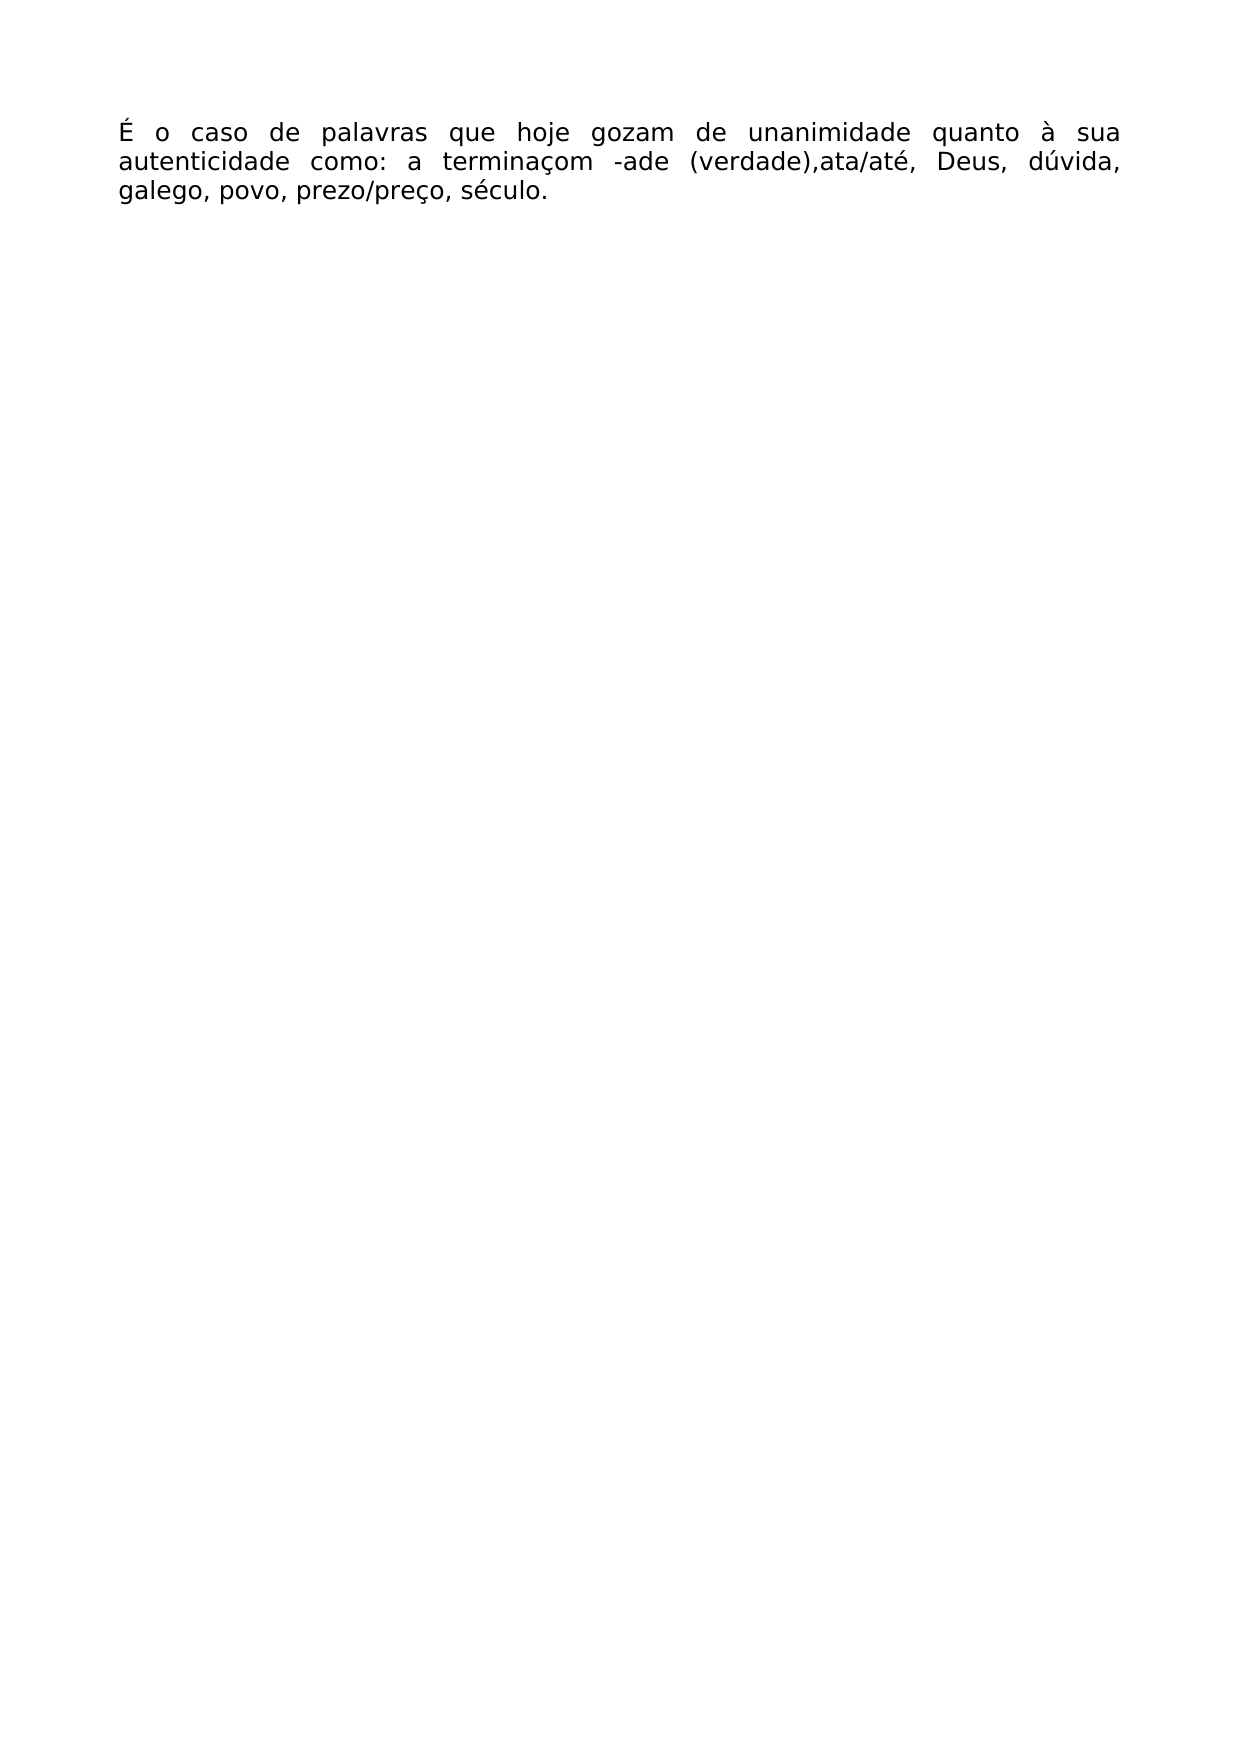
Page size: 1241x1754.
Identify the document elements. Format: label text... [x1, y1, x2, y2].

text É o caso de palavras que hoje gozam de unanimidade quanto à sua autenticidade como: a terminaçom -ade (verdade),ata/até, Deus, dúvida, galego, povo, prezo/preço, século. [118, 118, 1122, 206]
